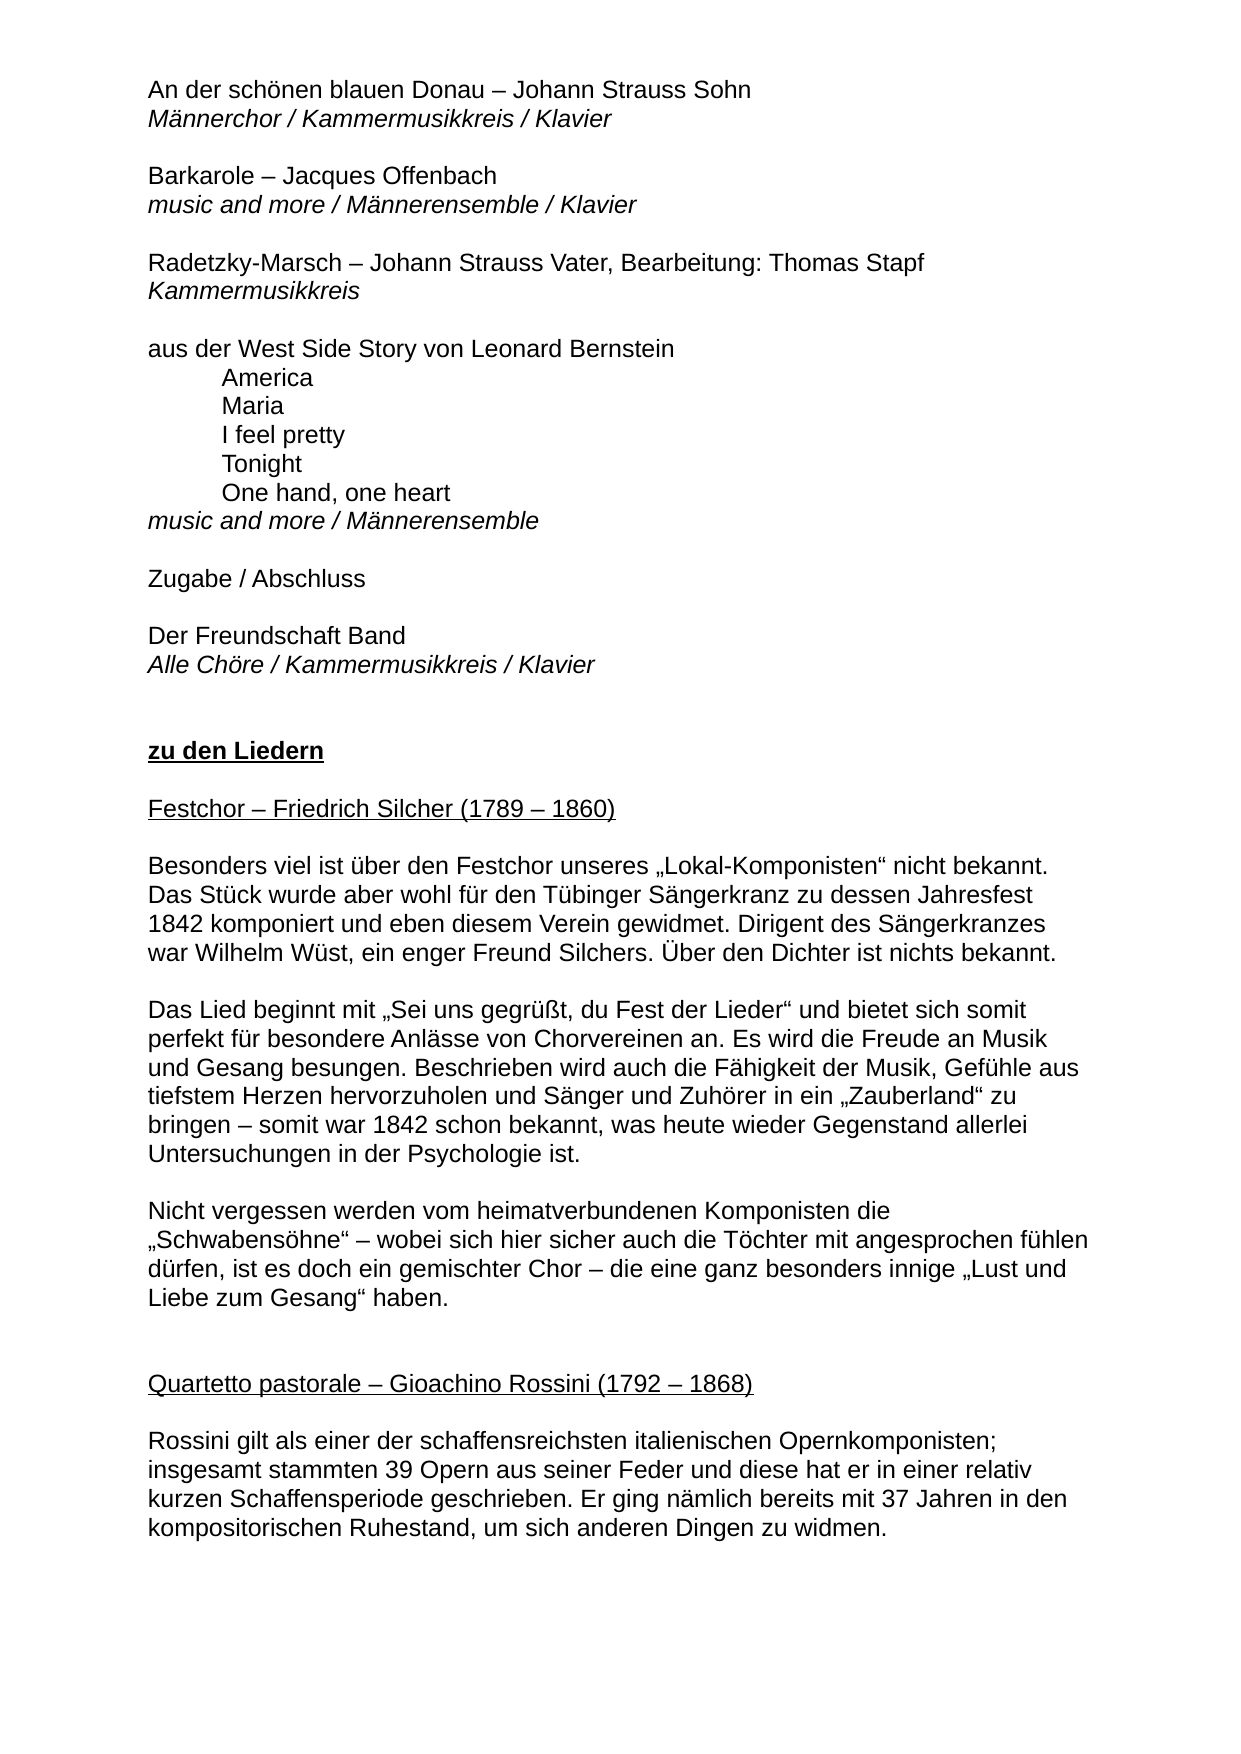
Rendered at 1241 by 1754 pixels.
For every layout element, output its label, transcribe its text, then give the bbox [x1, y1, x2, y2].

text An der schönen blauen Donau – Johann Strauss Sohn [148, 75, 1093, 104]
text America [148, 362, 1093, 391]
text One hand, one heart [148, 477, 1093, 506]
text Barkarole – Jacques Offenbach [148, 161, 1093, 190]
text Radetzky-Marsch – Johann Strauss Vater, Bearbeitung: Thomas Stapf [148, 247, 1093, 276]
text Nicht vergessen werden vom heimatverbundenen Komponisten die „Schwabensöhne“ – wobei sich hier sicher auch die Töchter mit angesprochen fühlen dürfen, ist es doch ein gemischter Chor – die eine ganz besonders innige „Lust und Liebe zum Gesang“ haben. [148, 1196, 1093, 1311]
text Tonight [148, 449, 1093, 477]
text Der Freundschaft Band [148, 621, 1093, 650]
text music and more / Männerensemble / Klavier [148, 190, 1093, 219]
text aus der West Side Story von Leonard Bernstein [148, 334, 1093, 362]
text Zugabe / Abschluss [148, 564, 1093, 592]
text Männerchor / Kammermusikkreis / Klavier [148, 104, 1093, 132]
text Quartetto pastorale – Gioachino Rossini (1792 – 1868) [148, 1369, 1093, 1397]
text music and more / Männerensemble [148, 506, 1093, 535]
text Rossini gilt als einer der schaffensreichsten italienischen Opernkomponisten; insgesamt stammten 39 Opern aus seiner Feder und diese hat er in einer relativ kurzen Schaffensperiode geschrieben. Er ging nämlich bereits mit 37 Jahren in den kompositorischen Ruhestand, um sich anderen Dingen zu widmen. [148, 1426, 1093, 1541]
text Alle Chöre / Kammermusikkreis / Klavier [148, 650, 1093, 679]
text Maria [148, 391, 1093, 420]
text Das Lied beginnt mit „Sei uns gegrüßt, du Fest der Lieder“ und bietet sich somit perfekt für besondere Anlässe von Chorvereinen an. Es wird die Freude an Musik und Gesang besungen. Beschrieben wird auch die Fähigkeit der Musik, Gefühle aus tiefstem Herzen hervorzuholen und Sänger und Zuhörer in ein „Zauberland“ zu bringen – somit war 1842 schon bekannt, was heute wieder Gegenstand allerlei Untersuchungen in der Psychologie ist. [148, 995, 1093, 1167]
text zu den Liedern [148, 736, 1093, 765]
text Festchor – Friedrich Silcher (1789 – 1860) [148, 794, 1093, 822]
text I feel pretty [148, 420, 1093, 449]
text Kammermusikkreis [148, 276, 1093, 305]
text Besonders viel ist über den Festchor unseres „Lokal-Komponisten“ nicht bekannt. Das Stück wurde aber wohl für den Tübinger Sängerkranz zu dessen Jahresfest 1842 komponiert und eben diesem Verein gewidmet. Dirigent des Sängerkranzes war Wilhelm Wüst, ein enger Freund Silchers. Über den Dichter ist nichts bekannt. [148, 851, 1093, 966]
